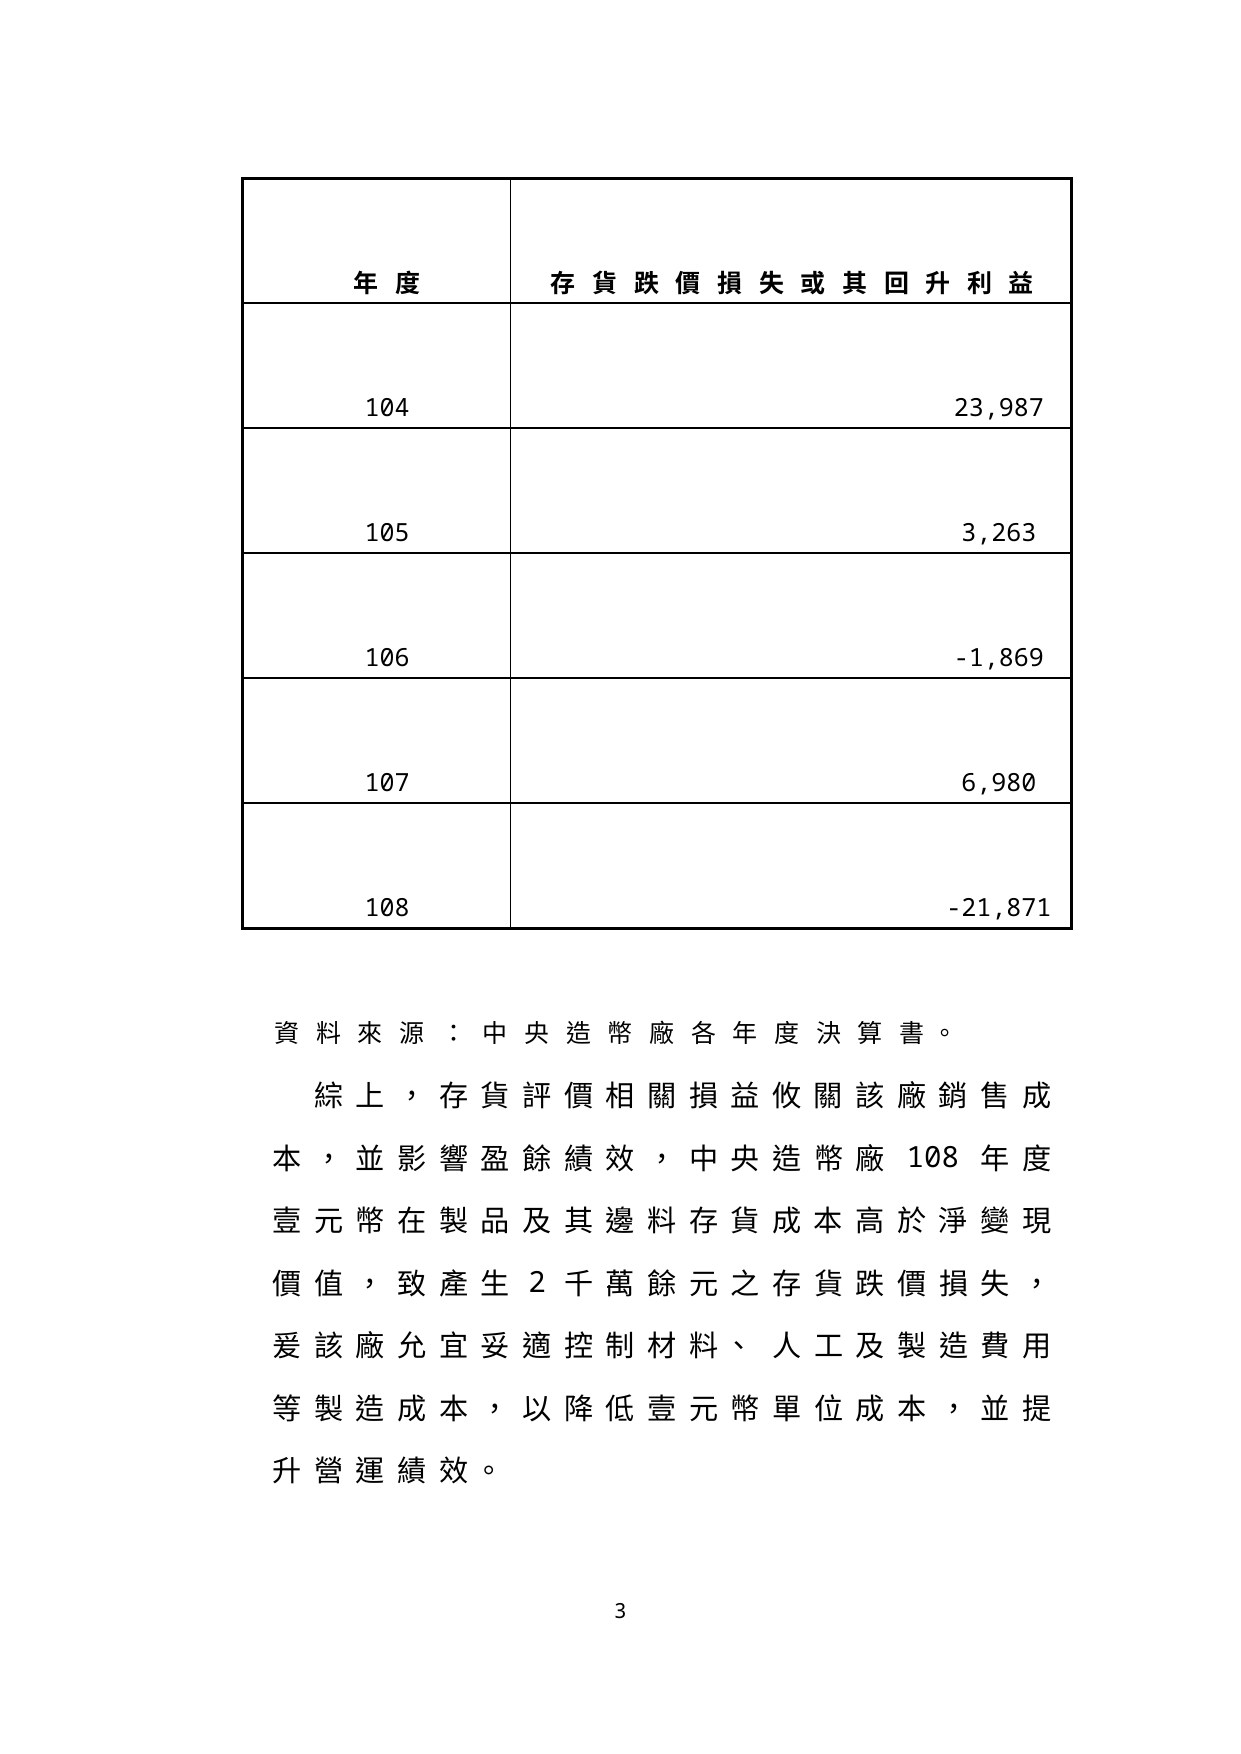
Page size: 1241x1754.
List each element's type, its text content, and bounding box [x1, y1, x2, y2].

table_header 年度 [244, 180, 510, 302]
text 綜上，存貨評價相關損益攸關該廠銷售成本，並影響盈餘績效，中央造幣廠108年度壹元幣在製品及其邊料存貨成本高於淨變現價值，致產生2千萬餘元之存貨跌價損失，爰該廠允宜妥適控制材料、人工及製造費用等製造成本，以降低壹元幣單位成本，並提升營運績效。 [242, 1052, 1058, 1490]
table_cell 3,263 [511, 429, 1070, 552]
table_cell 23,987 [511, 304, 1070, 427]
table_cell 106 [244, 554, 510, 677]
table_header 存貨跌價損失或其回升利益 [511, 180, 1070, 302]
table_cell -21,871 [511, 804, 1070, 927]
table_cell 107 [244, 679, 510, 802]
table_cell 6,980 [511, 679, 1070, 802]
table_cell 105 [244, 429, 510, 552]
table_cell 104 [244, 304, 510, 427]
table_cell 108 [244, 804, 510, 927]
table_cell -1,869 [511, 554, 1070, 677]
text 資料來源：中央造幣廠各年度決算書。 [192, 990, 1058, 1052]
